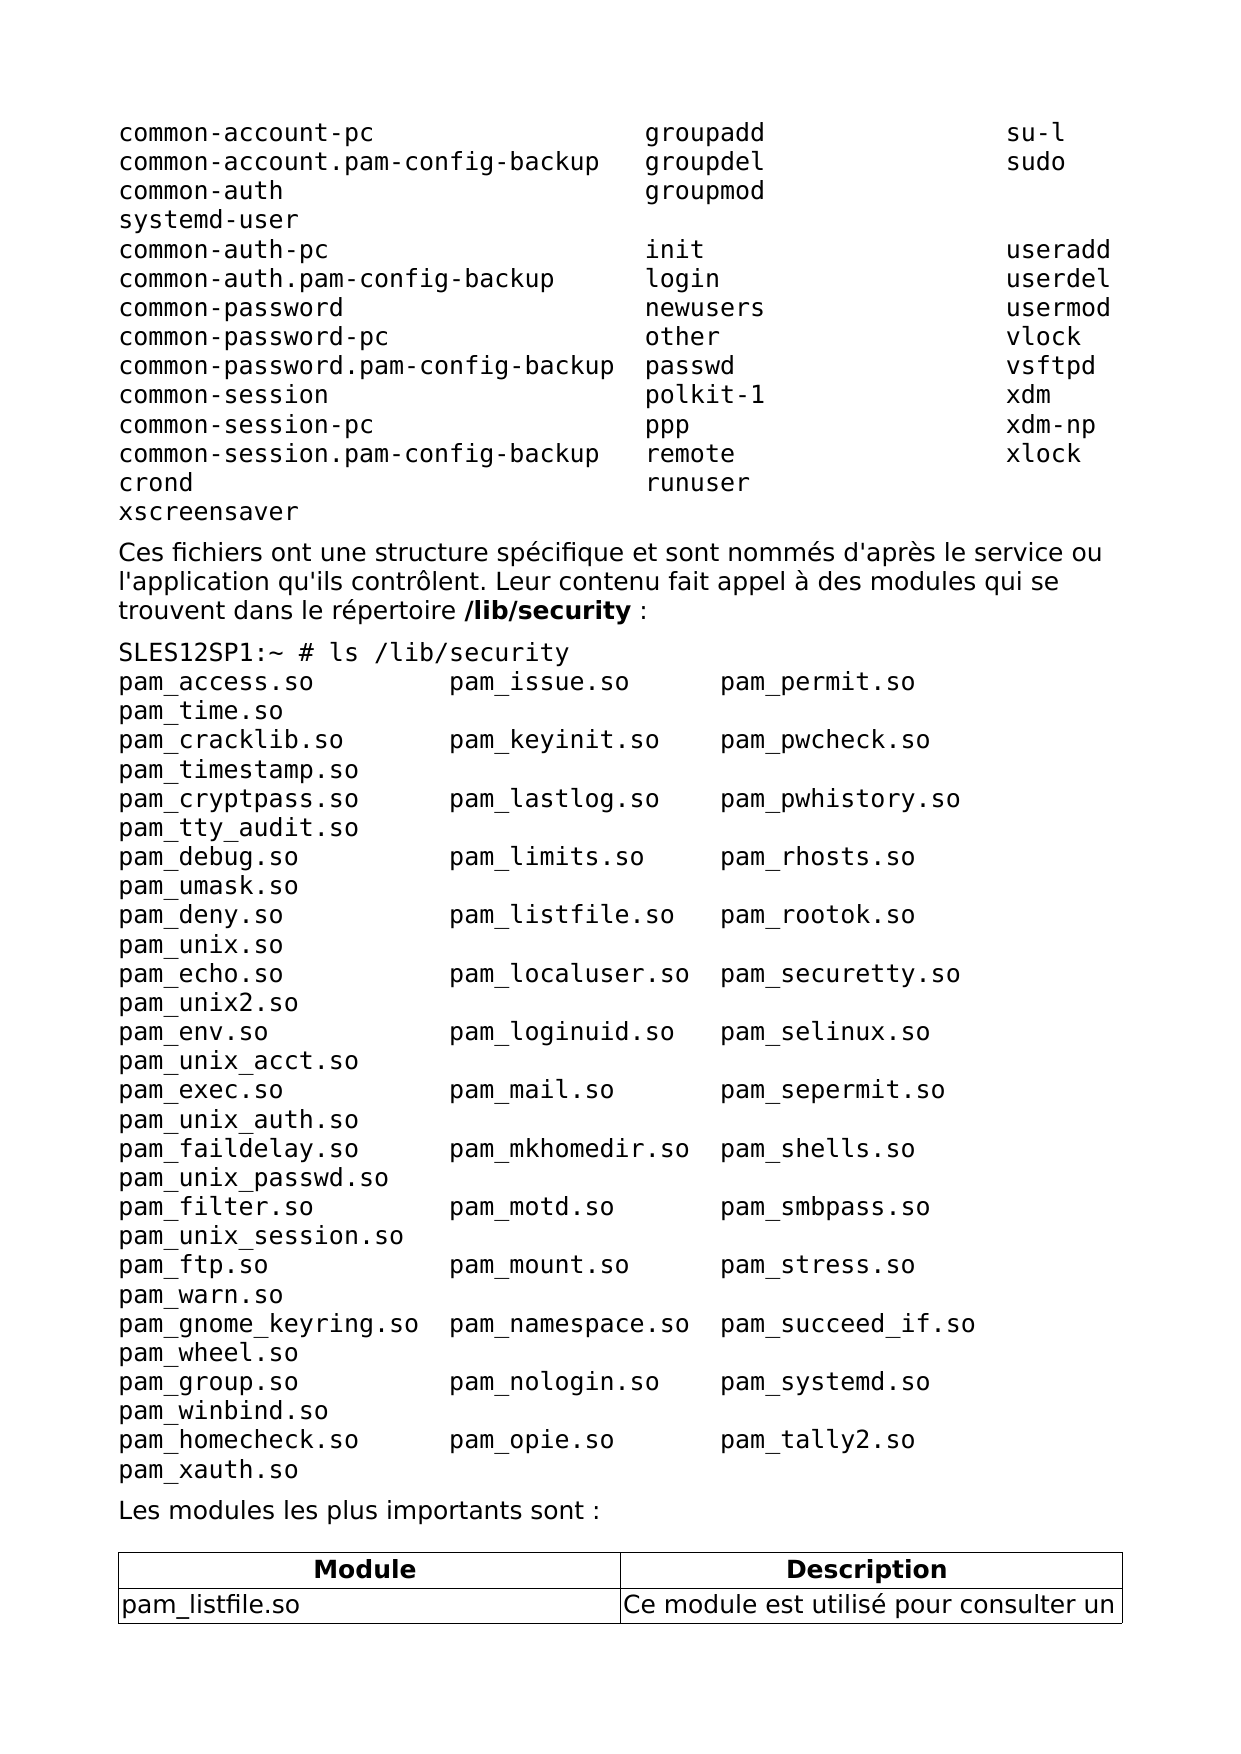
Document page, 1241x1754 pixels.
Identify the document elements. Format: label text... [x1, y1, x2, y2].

table_cell pam_listfile.so [119, 1589, 620, 1622]
text Les modules les plus importants sont : [118, 1496, 1122, 1525]
table_header Module [119, 1553, 620, 1587]
text common-account-pc groupadd su-l common-account.pam-config-backup groupdel sudo common-auth groupmod systemd-user common-auth-pc init useradd common-auth.pam-config-backup login userdel common-password newusers usermod common-password-pc other vlock common-password.pam-config-backup passwd vsftpd common-session polkit-1 xdm common-session-pc ppp xdm-np common-session.pam-config-backup remote xlock crond runuser xscreensaver [118, 118, 1122, 526]
table_cell Ce module est utilisé pour consulter un [621, 1589, 1122, 1622]
text Ces fichiers ont une structure spécifique et sont nommés d'après le service ou l'application qu'ils contrôlent. Leur contenu fait appel à des modules qui se trouvent dans le répertoire /lib/security : [118, 538, 1122, 626]
text SLES12SP1:~ # ls /lib/security pam_access.so pam_issue.so pam_permit.so pam_time.so pam_cracklib.so pam_keyinit.so pam_pwcheck.so pam_timestamp.so pam_cryptpass.so pam_lastlog.so pam_pwhistory.so pam_tty_audit.so pam_debug.so pam_limits.so pam_rhosts.so pam_umask.so pam_deny.so pam_listfile.so pam_rootok.so pam_unix.so pam_echo.so pam_localuser.so pam_securetty.so pam_unix2.so pam_env.so pam_loginuid.so pam_selinux.so pam_unix_acct.so pam_exec.so pam_mail.so pam_sepermit.so pam_unix_auth.so pam_faildelay.so pam_mkhomedir.so pam_shells.so pam_unix_passwd.so pam_filter.so pam_motd.so pam_smbpass.so pam_unix_session.so pam_ftp.so pam_mount.so pam_stress.so pam_warn.so pam_gnome_keyring.so pam_namespace.so pam_succeed_if.so pam_wheel.so pam_group.so pam_nologin.so pam_systemd.so pam_winbind.so pam_homecheck.so pam_opie.so pam_tally2.so pam_xauth.so [118, 638, 1122, 1484]
table_header Description [621, 1553, 1122, 1587]
